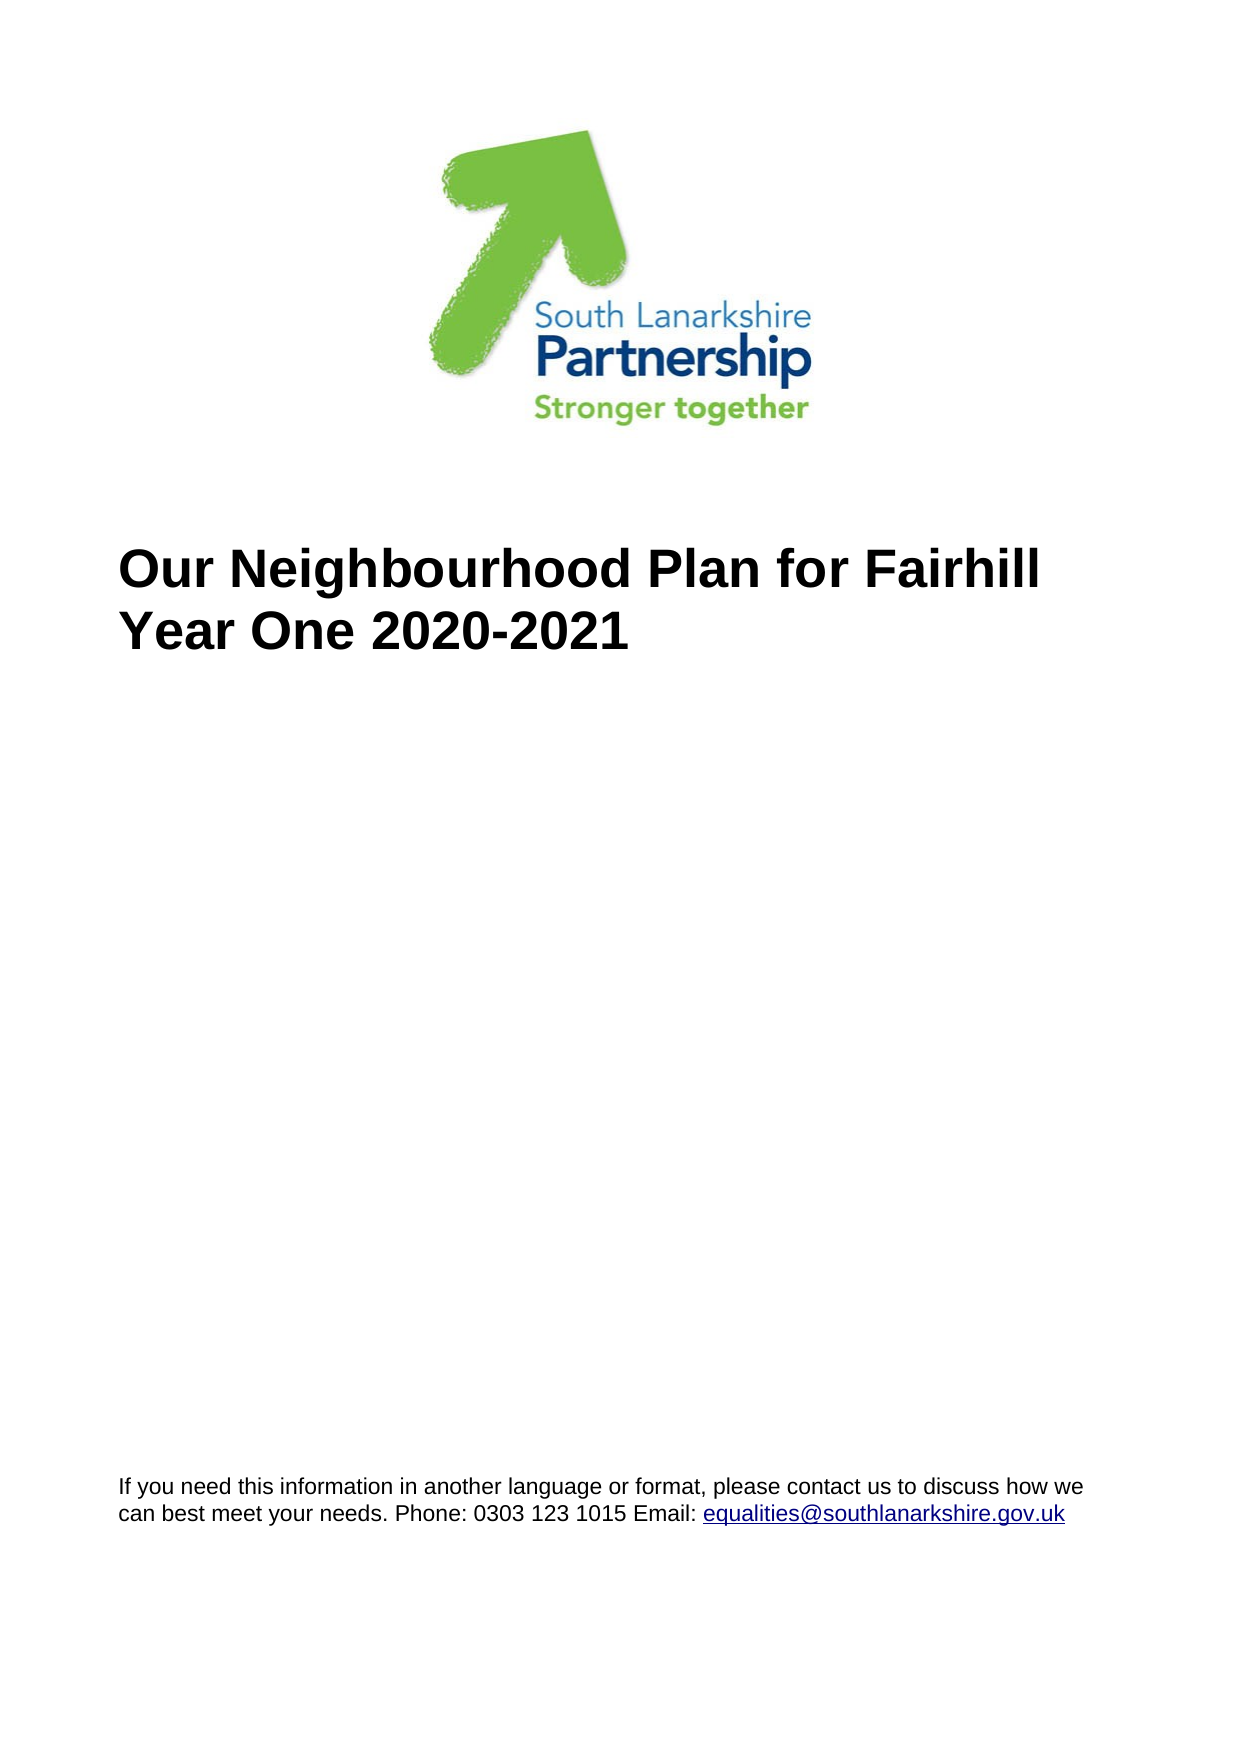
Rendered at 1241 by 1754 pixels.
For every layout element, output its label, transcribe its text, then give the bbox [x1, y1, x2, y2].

text If you need this information in another language or format, please contact us to discuss how we can best meet your needs. Phone: 0303 123 1015 Email: equalities@southlanarkshire.gov.uk [118, 1473, 1122, 1526]
subtitle Our Neighbourhood Plan for Fairhill Year One 2020-2021 [118, 537, 1122, 661]
